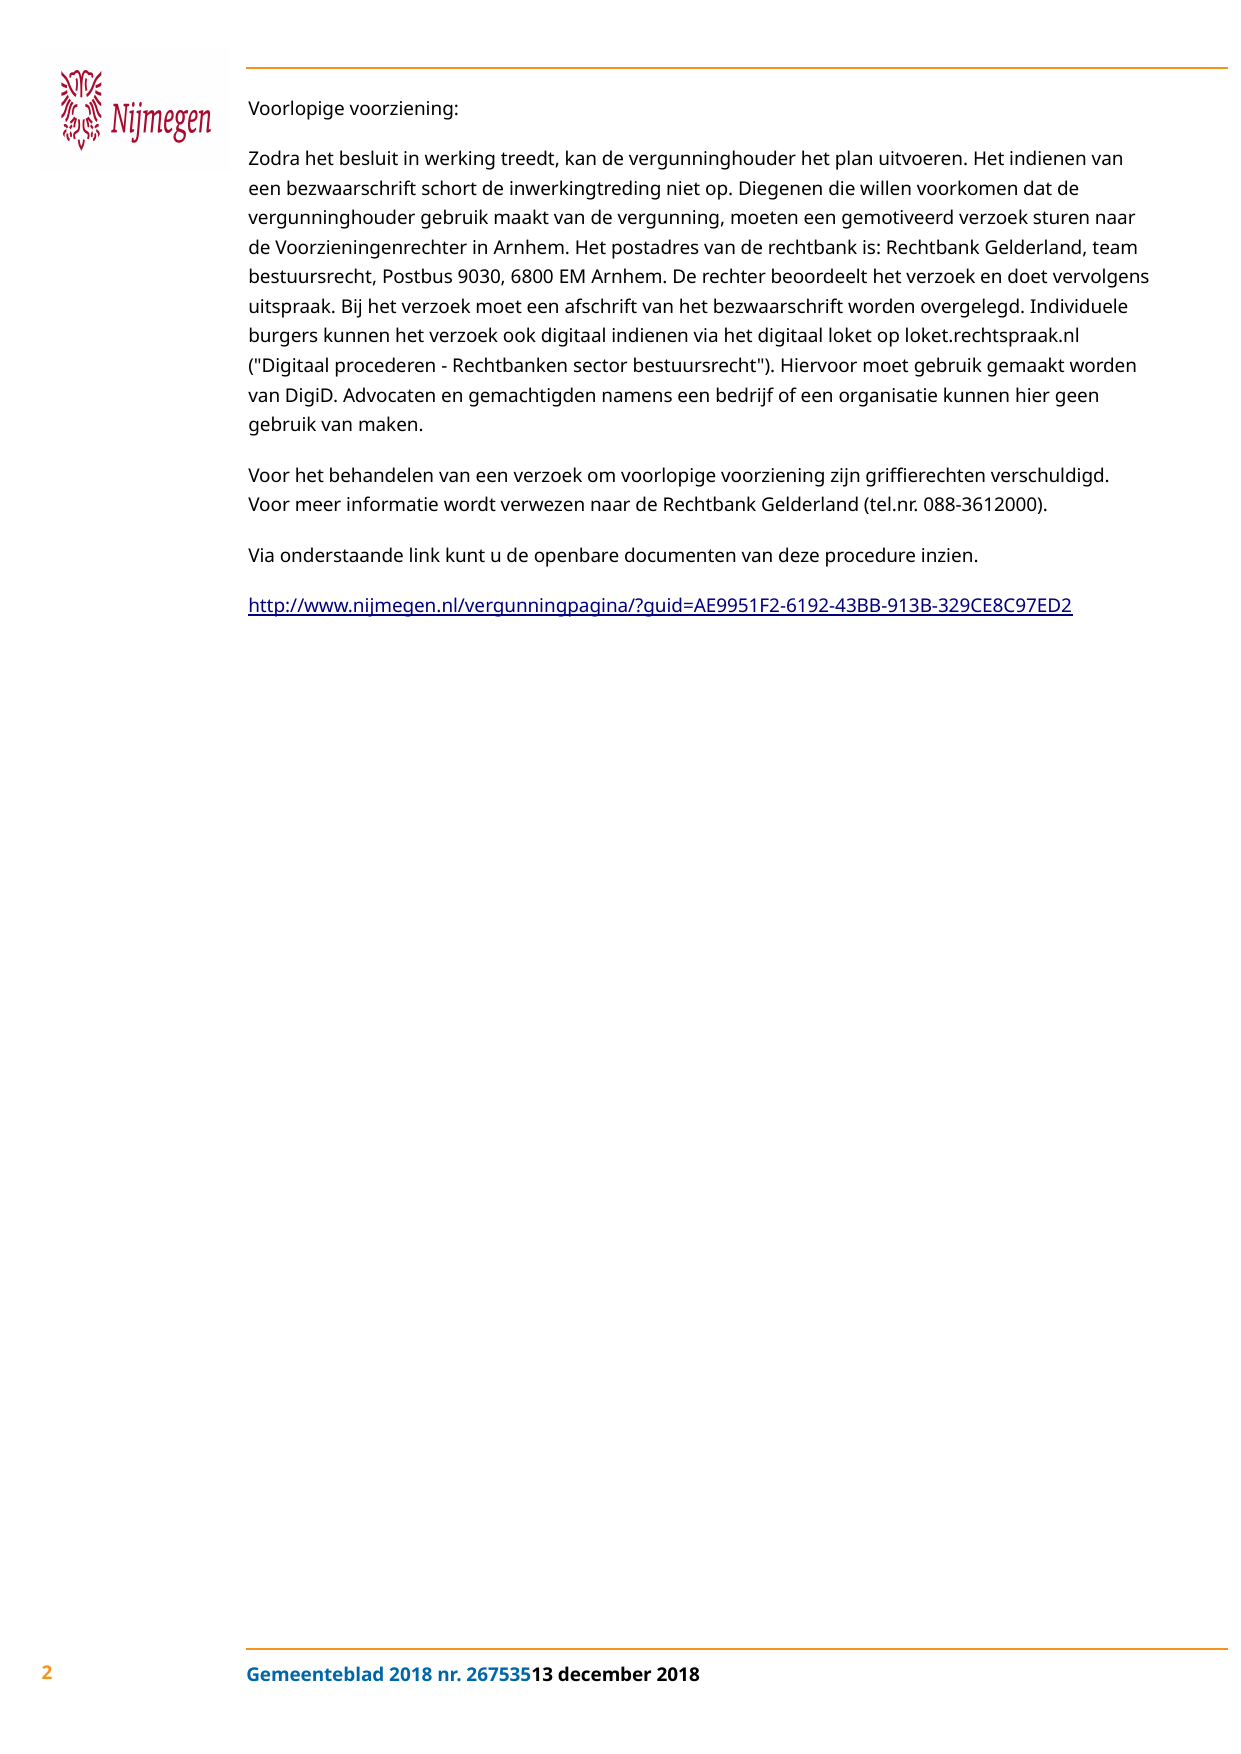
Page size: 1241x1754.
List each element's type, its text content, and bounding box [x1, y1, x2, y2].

text Voorlopige voorziening: [248, 95, 1152, 121]
text http://www.nijmegen.nl/vergunningpagina/?guid=AE9951F2-6192-43BB-913B-329CE8C97ED2 [248, 592, 1152, 618]
picture [41, 47, 231, 172]
text Zodra het besluit in werking treedt, kan de vergunninghouder het plan uitvoeren. Het indienen van een bezwaarschrift schort de inwerkingtreding niet op. Diegenen die willen voorkomen dat de vergunninghouder gebruik maakt van de vergunning, moeten een gemotiveerd verzoek sturen naar de Voorzieningenrechter in Arnhem. Het postadres van de rechtbank is: Rechtbank Gelderland, team bestuursrecht, Postbus 9030, 6800 EM Arnhem. De rechter beoordeelt het verzoek en doet vervolgens uitspraak. Bij het verzoek moet een afschrift van het bezwaarschrift worden overgelegd. Individuele burgers kunnen het verzoek ook digitaal indienen via het digitaal loket op loket.rechtspraak.nl ("Digitaal procederen - Rechtbanken sector bestuursrecht"). Hiervoor moet gebruik gemaakt worden van DigiD. Advocaten en gemachtigden namens een bedrijf of een organisatie kunnen hier geen gebruik van maken. [248, 145, 1152, 437]
text Via onderstaande link kunt u de openbare documenten van deze procedure inzien. [248, 542, 1152, 568]
text Voor het behandelen van een verzoek om voorlopige voorziening zijn griffierechten verschuldigd. Voor meer informatie wordt verwezen naar de Rechtbank Gelderland (tel.nr. 088-3612000). [248, 462, 1152, 517]
